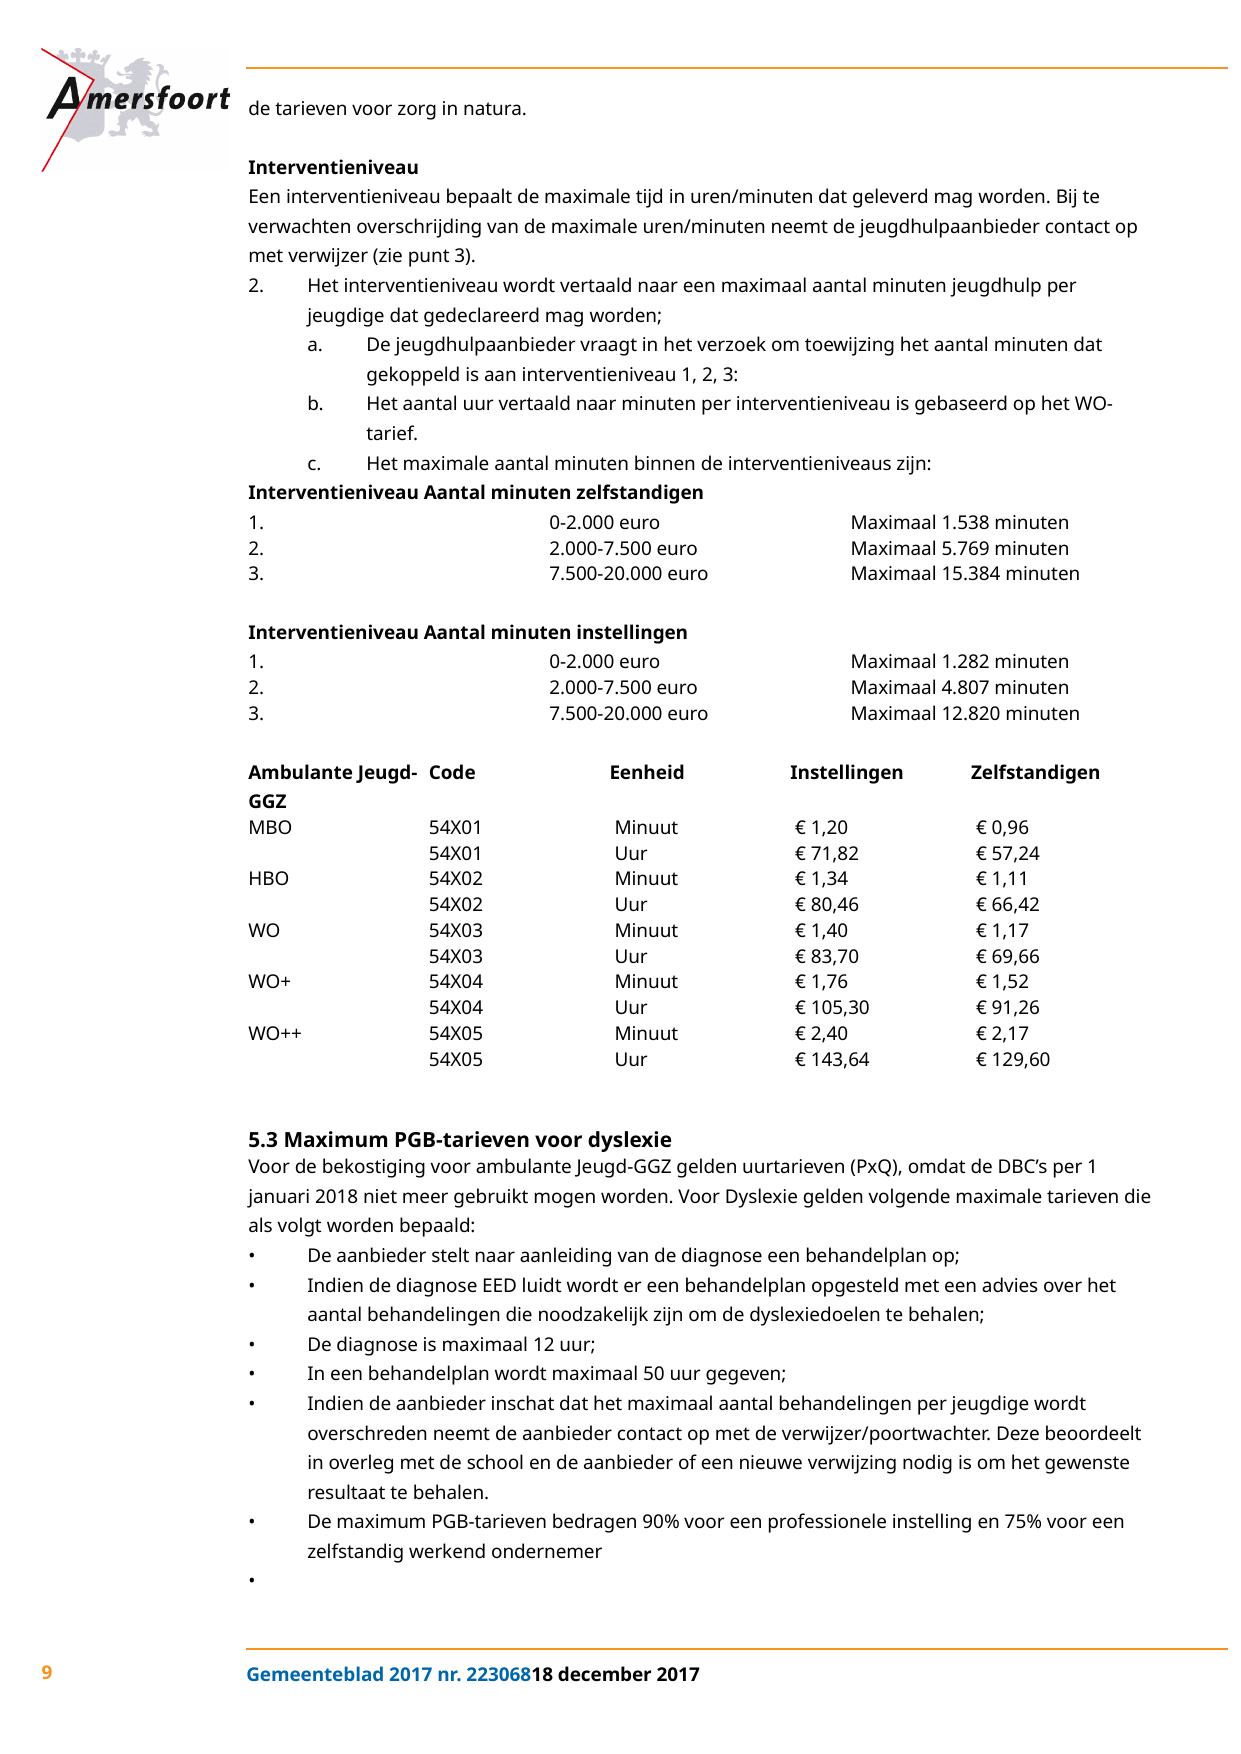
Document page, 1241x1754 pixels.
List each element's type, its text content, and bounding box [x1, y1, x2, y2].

table_cell € 80,46 [790, 891, 971, 917]
table_cell € 1,52 [971, 969, 1152, 994]
table_cell Uur [609, 943, 790, 968]
table_cell 3. [248, 700, 549, 726]
table_cell Maximaal 4.807 minuten [850, 675, 1152, 700]
table_cell € 0,96 [971, 814, 1152, 840]
table_cell 54X03 [429, 917, 609, 943]
table_cell 54X05 [429, 1046, 609, 1071]
table_cell Minuut [609, 1020, 790, 1046]
table_cell MBO [248, 814, 429, 840]
table_cell € 91,26 [971, 994, 1152, 1020]
table_cell 7.500-20.000 euro [549, 700, 850, 726]
table_cell Minuut [609, 917, 790, 943]
table_cell 2.000-7.500 euro [549, 675, 850, 700]
list Het interventieniveau wordt vertaald naar een maximaal aantal minuten jeugdhulp per jeugdige dat gedeclareerd mag worden; [248, 272, 1152, 328]
table_cell 54X02 [429, 866, 609, 891]
table_header Eenheid [609, 759, 790, 814]
table_cell 54X04 [429, 969, 609, 994]
table_cell 54X05 [429, 1020, 609, 1046]
table_cell Minuut [609, 814, 790, 840]
list De diagnose is maximaal 12 uur; [248, 1331, 1152, 1357]
table_cell 54X02 [429, 891, 609, 917]
table_header 1. [248, 509, 549, 535]
table_cell 54X03 [429, 943, 609, 968]
text Interventieniveau [248, 154, 1152, 180]
table_cell [248, 994, 429, 1020]
table_header Instellingen [790, 759, 971, 814]
table_cell € 2,17 [971, 1020, 1152, 1046]
table_cell € 2,40 [790, 1020, 971, 1046]
table_cell € 1,34 [790, 866, 971, 891]
table_cell € 1,76 [790, 969, 971, 994]
table_cell € 129,60 [971, 1046, 1152, 1071]
table_header 1. [248, 649, 549, 674]
list Indien de diagnose EED luidt wordt er een behandelplan opgesteld met een advies over het aantal behandelingen die noodzakelijk zijn om de dyslexiedoelen te behalen; [248, 1272, 1152, 1327]
table_cell HBO [248, 866, 429, 891]
table_cell € 1,11 [971, 866, 1152, 891]
table_cell Minuut [609, 969, 790, 994]
text Interventieniveau Aantal minuten zelfstandigen [248, 479, 1152, 505]
text Interventieniveau Aantal minuten instellingen [248, 619, 1152, 645]
table_header Code [429, 759, 609, 814]
picture [41, 47, 231, 172]
table_header Maximaal 1.538 minuten [850, 509, 1152, 535]
table_cell € 1,17 [971, 917, 1152, 943]
list Het aantal uur vertaald naar minuten per interventieniveau is gebaseerd op het WO-tarief. [307, 391, 1152, 446]
text Een interventieniveau bepaalt de maximale tijd in uren/minuten dat geleverd mag worden. Bij te verwachten overschrijding van de maximale uren/minuten neemt de jeugdhulpaanbieder contact op met verwijzer (zie punt 3). [248, 183, 1152, 268]
table_cell [248, 840, 429, 866]
table_cell € 66,42 [971, 891, 1152, 917]
table_cell € 83,70 [790, 943, 971, 968]
table_cell [248, 891, 429, 917]
table_cell Maximaal 5.769 minuten [850, 535, 1152, 561]
table_cell Uur [609, 840, 790, 866]
list De maximum PGB-tarieven bedragen 90% voor een professionele instelling en 75% voor een zelfstandig werkend ondernemer [248, 1508, 1152, 1564]
table_cell Minuut [609, 866, 790, 891]
table_cell Uur [609, 891, 790, 917]
table_cell 7.500-20.000 euro [549, 561, 850, 586]
table_cell Uur [609, 994, 790, 1020]
table_cell [248, 1046, 429, 1071]
table_cell € 143,64 [790, 1046, 971, 1071]
table_cell WO++ [248, 1020, 429, 1046]
table_cell € 57,24 [971, 840, 1152, 866]
table_cell 2. [248, 535, 549, 561]
table_cell 3. [248, 561, 549, 586]
list Indien de aanbieder inschat dat het maximaal aantal behandelingen per jeugdige wordt overschreden neemt de aanbieder contact op met de verwijzer/poortwachter. Deze beoordeelt in overleg met de school en de aanbieder of een nieuwe verwijzing nodig is om het gewenste resultaat te behalen. [248, 1390, 1152, 1505]
table_cell [248, 943, 429, 968]
table_cell € 69,66 [971, 943, 1152, 968]
table_cell 2.000-7.500 euro [549, 535, 850, 561]
text de tarieven voor zorg in natura. [248, 95, 1152, 121]
table_cell Uur [609, 1046, 790, 1071]
table_header 0-2.000 euro [549, 649, 850, 674]
table_cell WO+ [248, 969, 429, 994]
table_cell € 71,82 [790, 840, 971, 866]
list De jeugdhulpaanbieder vraagt in het verzoek om toewijzing het aantal minuten dat gekoppeld is aan interventieniveau 1, 2, 3: [307, 331, 1152, 387]
table_cell 2. [248, 675, 549, 700]
table_cell Maximaal 12.820 minuten [850, 700, 1152, 726]
list Het maximale aantal minuten binnen de interventieniveaus zijn: [307, 450, 1152, 476]
table_cell 54X01 [429, 814, 609, 840]
table_cell 54X04 [429, 994, 609, 1020]
table_cell € 105,30 [790, 994, 971, 1020]
table_header Ambulante Jeugd-GGZ [248, 759, 429, 814]
table_header 0-2.000 euro [549, 509, 850, 535]
table_cell € 1,40 [790, 917, 971, 943]
list De aanbieder stelt naar aanleiding van de diagnose een behandelplan op; [248, 1242, 1152, 1268]
text 5.3 Maximum PGB-tarieven voor dyslexie [248, 1125, 1152, 1153]
table_header Zelfstandigen [971, 759, 1152, 814]
text Voor de bekostiging voor ambulante Jeugd-GGZ gelden uurtarieven (PxQ), omdat de DBC’s per 1 januari 2018 niet meer gebruikt mogen worden. Voor Dyslexie gelden volgende maximale tarieven die als volgt worden bepaald: [248, 1153, 1152, 1238]
table_cell € 1,20 [790, 814, 971, 840]
table_cell 54X01 [429, 840, 609, 866]
table_header Maximaal 1.282 minuten [850, 649, 1152, 674]
list In een behandelplan wordt maximaal 50 uur gegeven; [248, 1361, 1152, 1386]
table_cell Maximaal 15.384 minuten [850, 561, 1152, 586]
table_cell WO [248, 917, 429, 943]
